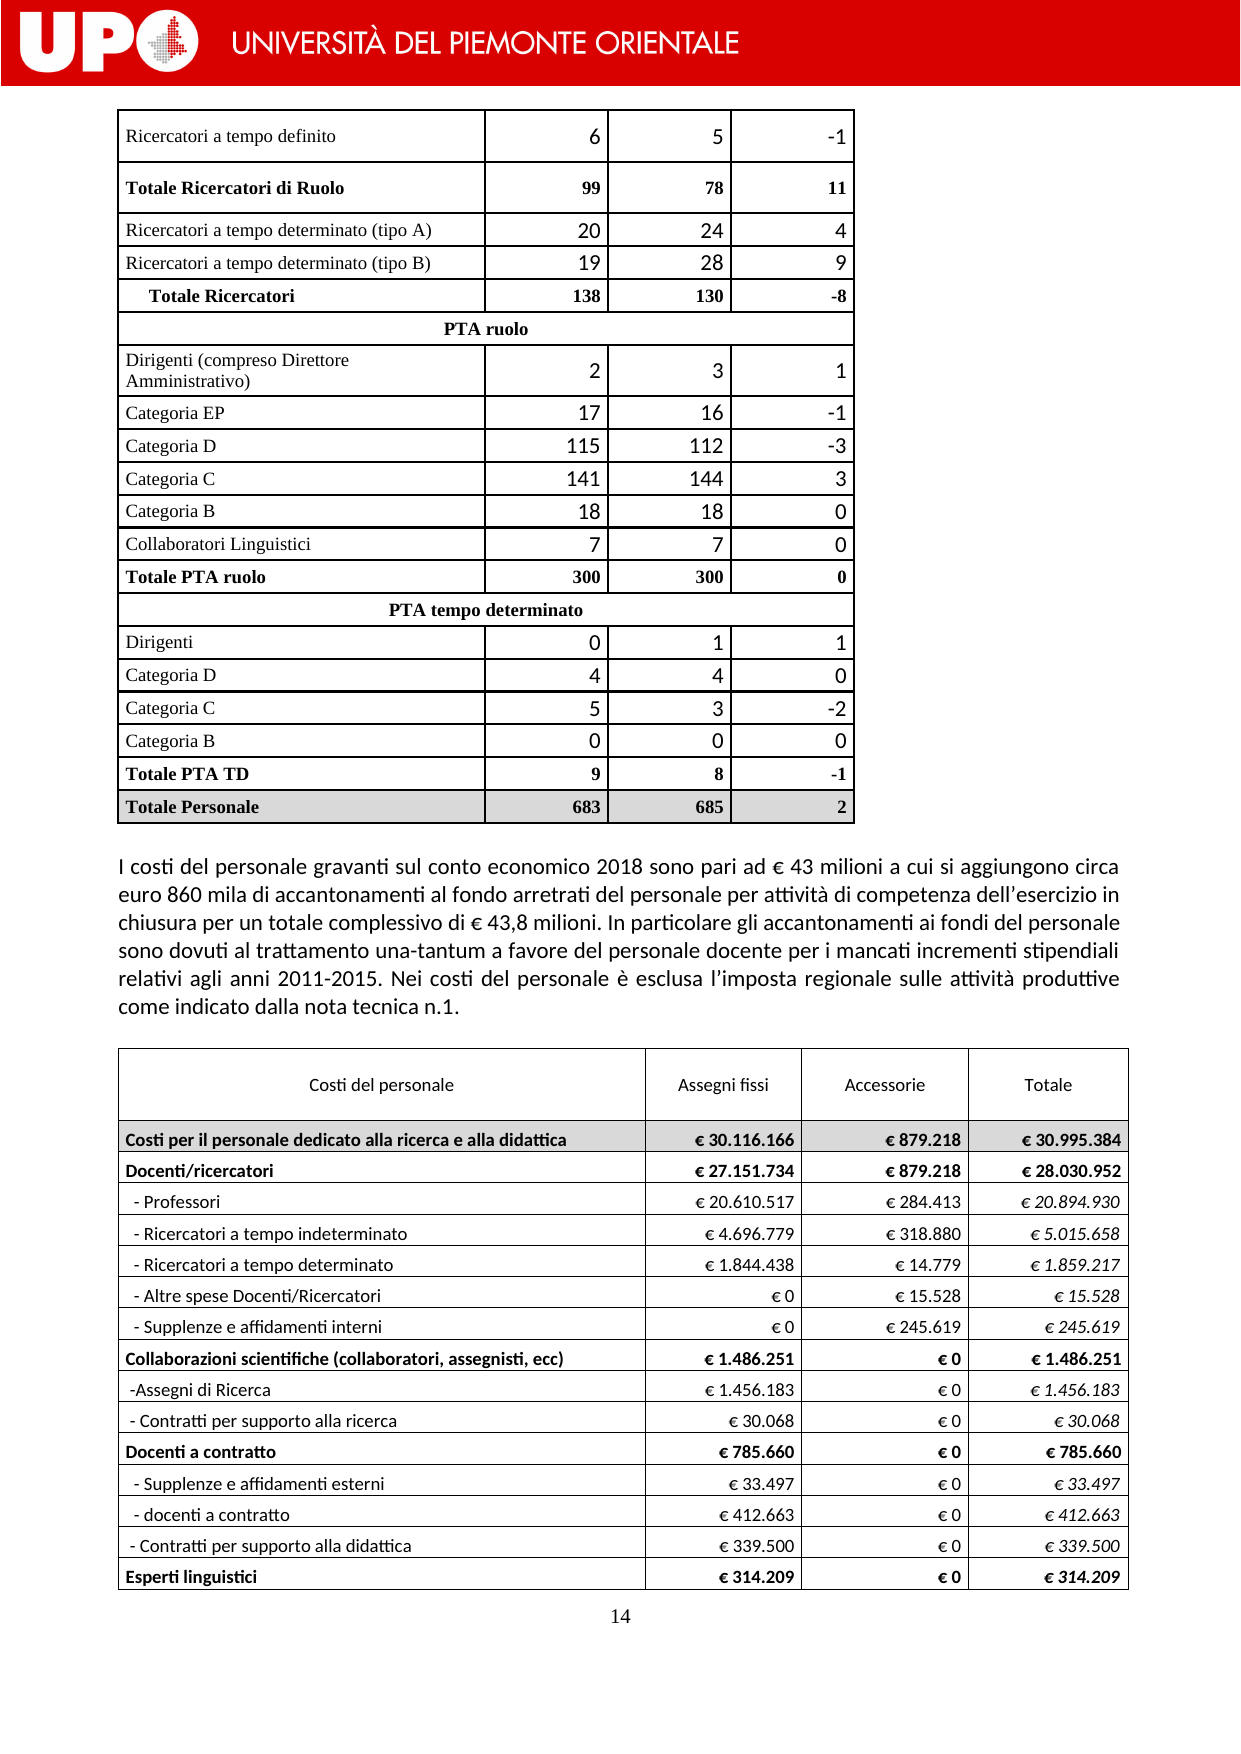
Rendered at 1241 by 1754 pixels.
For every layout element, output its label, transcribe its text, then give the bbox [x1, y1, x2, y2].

table_cell 18 [609, 496, 730, 526]
table_cell 1 [732, 627, 853, 658]
table_cell Ricercatori a tempo definito [119, 111, 484, 161]
table_cell € 0 [802, 1527, 968, 1557]
table_cell 0 [732, 496, 853, 526]
table_cell 8 [609, 758, 730, 789]
table_cell € 0 [802, 1496, 968, 1526]
table_cell € 314.209 [969, 1558, 1128, 1588]
table_cell 0 [609, 725, 730, 756]
table_cell 1 [732, 346, 853, 395]
table_cell -8 [732, 280, 853, 311]
table_header Totale [969, 1049, 1128, 1120]
table_cell 300 [609, 561, 730, 592]
table_cell € 0 [802, 1558, 968, 1588]
table_cell 4 [609, 660, 730, 690]
table_cell Dirigenti (compreso Direttore Amministrativo) [119, 346, 484, 395]
table_cell € 20.894.930 [969, 1183, 1128, 1213]
table_cell 0 [732, 561, 853, 592]
table_cell Collaborazioni scientifiche (collaboratori, assegnisti, ecc) [119, 1340, 645, 1370]
table_cell - docenti a contratto [119, 1496, 645, 1526]
table_cell € 1.456.183 [646, 1371, 801, 1401]
table_cell 130 [609, 280, 730, 311]
table_cell € 1.859.217 [969, 1246, 1128, 1276]
table_cell € 318.880 [802, 1215, 968, 1245]
table_cell € 20.610.517 [646, 1183, 801, 1213]
table_cell - Professori [119, 1183, 645, 1213]
table_cell € 28.030.952 [969, 1152, 1128, 1182]
table_cell Dirigenti [119, 627, 484, 658]
table_cell 3 [609, 693, 730, 723]
table_cell 300 [486, 561, 607, 592]
table_cell 138 [486, 280, 607, 311]
table_cell Categoria B [119, 496, 484, 526]
table_cell € 0 [646, 1277, 801, 1307]
table_cell € 412.663 [646, 1496, 801, 1526]
table_cell Categoria D [119, 430, 484, 461]
table_cell Categoria C [119, 693, 484, 723]
table_cell 3 [609, 346, 730, 395]
table_cell € 30.068 [646, 1402, 801, 1432]
table_cell -Assegni di Ricerca [119, 1371, 645, 1401]
table_cell € 785.660 [646, 1433, 801, 1463]
table_cell € 15.528 [802, 1277, 968, 1307]
table_cell 99 [486, 163, 607, 212]
table_cell € 27.151.734 [646, 1152, 801, 1182]
table_cell PTA ruolo [119, 313, 853, 343]
table_cell - Altre spese Docenti/Ricercatori [119, 1277, 645, 1307]
table_cell Collaboratori Linguistici [119, 529, 484, 559]
table_cell 5 [609, 111, 730, 161]
table_cell Categoria D [119, 660, 484, 690]
table_cell 4 [732, 214, 853, 245]
table_cell 0 [486, 725, 607, 756]
table_cell € 314.209 [646, 1558, 801, 1588]
table_cell 11 [732, 163, 853, 212]
table_cell - Contratti per supporto alla ricerca [119, 1402, 645, 1432]
table_cell 4 [486, 660, 607, 690]
table_cell € 0 [646, 1308, 801, 1338]
table_header Accessorie [802, 1049, 968, 1120]
table_cell Categoria EP [119, 397, 484, 428]
table_cell Totale Ricercatori di Ruolo [119, 163, 484, 212]
table_cell € 245.619 [969, 1308, 1128, 1338]
table_cell 1 [609, 627, 730, 658]
table_cell € 785.660 [969, 1433, 1128, 1463]
table_cell € 15.528 [969, 1277, 1128, 1307]
table_cell € 1.456.183 [969, 1371, 1128, 1401]
table_cell 0 [486, 627, 607, 658]
table_cell -1 [732, 111, 853, 161]
table_cell Categoria C [119, 463, 484, 493]
table_cell € 5.015.658 [969, 1215, 1128, 1245]
table_cell Totale Personale [119, 791, 484, 822]
table_cell € 339.500 [646, 1527, 801, 1557]
table_cell 0 [732, 660, 853, 690]
table_cell 16 [609, 397, 730, 428]
table_cell € 0 [802, 1371, 968, 1401]
table_cell € 879.218 [802, 1152, 968, 1182]
table_cell 685 [609, 791, 730, 822]
table_cell 3 [732, 463, 853, 493]
table_cell 7 [609, 529, 730, 559]
table_cell € 30.116.166 [646, 1121, 801, 1151]
table_cell 78 [609, 163, 730, 212]
table_cell Docenti a contratto [119, 1433, 645, 1463]
table_cell € 339.500 [969, 1527, 1128, 1557]
table_cell € 0 [802, 1465, 968, 1495]
table_cell € 0 [802, 1402, 968, 1432]
table_cell € 412.663 [969, 1496, 1128, 1526]
table_cell PTA tempo determinato [119, 594, 853, 625]
table_cell € 0 [802, 1433, 968, 1463]
table_cell - Supplenze e affidamenti esterni [119, 1465, 645, 1495]
table_cell € 33.497 [646, 1465, 801, 1495]
table_cell € 879.218 [802, 1121, 968, 1151]
table_cell € 1.486.251 [646, 1340, 801, 1370]
table_cell 144 [609, 463, 730, 493]
table_cell € 4.696.779 [646, 1215, 801, 1245]
table_cell -1 [732, 397, 853, 428]
table_cell € 30.995.384 [969, 1121, 1128, 1151]
table_cell Totale Ricercatori [119, 280, 484, 311]
table_cell 0 [732, 725, 853, 756]
table_header Assegni fissi [646, 1049, 801, 1120]
table_cell 20 [486, 214, 607, 245]
table_cell 24 [609, 214, 730, 245]
table_cell € 0 [802, 1340, 968, 1370]
table_cell Ricercatori a tempo determinato (tipo B) [119, 247, 484, 278]
table_cell 9 [732, 247, 853, 278]
table_cell 683 [486, 791, 607, 822]
table_cell Totale PTA ruolo [119, 561, 484, 592]
table_cell - Ricercatori a tempo determinato [119, 1246, 645, 1276]
table_cell € 30.068 [969, 1402, 1128, 1432]
table_cell 2 [486, 346, 607, 395]
table_cell 7 [486, 529, 607, 559]
table_cell Docenti/ricercatori [119, 1152, 645, 1182]
table_cell 112 [609, 430, 730, 461]
table_cell € 245.619 [802, 1308, 968, 1338]
table_cell € 284.413 [802, 1183, 968, 1213]
table_cell € 14.779 [802, 1246, 968, 1276]
table_cell 0 [732, 529, 853, 559]
table_cell 115 [486, 430, 607, 461]
table_cell 28 [609, 247, 730, 278]
table_cell € 1.486.251 [969, 1340, 1128, 1370]
table_cell 9 [486, 758, 607, 789]
table_cell -3 [732, 430, 853, 461]
table_cell 18 [486, 496, 607, 526]
table_cell Totale PTA TD [119, 758, 484, 789]
table_cell - Supplenze e affidamenti interni [119, 1308, 645, 1338]
table_cell -2 [732, 693, 853, 723]
table_cell 2 [732, 791, 853, 822]
table_cell Costi per il personale dedicato alla ricerca e alla didattica [119, 1121, 645, 1151]
table_cell 19 [486, 247, 607, 278]
text I costi del personale gravanti sul conto economico 2018 sono pari ad € 43 milioni a cui si aggiungono circa euro 860 mila di accantonamenti al fondo arretrati del personale per attività di competenza dell’esercizio in chiusura per un totale complessivo di € 43,8 milioni. In particolare gli accantonamenti ai fondi del personale sono dovuti al trattamento una-tantum a favore del personale docente per i mancati incrementi stipendiali relativi agli anni 2011-2015. Nei costi del personale è esclusa l’imposta regionale sulle attività produttive come indicato dalla nota tecnica n.1. [118, 852, 1122, 1020]
table_cell 6 [486, 111, 607, 161]
table_cell 141 [486, 463, 607, 493]
table_cell € 1.844.438 [646, 1246, 801, 1276]
table_cell - Contratti per supporto alla didattica [119, 1527, 645, 1557]
table_header Costi del personale [119, 1049, 645, 1120]
table_cell -1 [732, 758, 853, 789]
table_cell 17 [486, 397, 607, 428]
table_cell - Ricercatori a tempo indeterminato [119, 1215, 645, 1245]
table_cell Ricercatori a tempo determinato (tipo A) [119, 214, 484, 245]
table_cell € 33.497 [969, 1465, 1128, 1495]
table_cell Categoria B [119, 725, 484, 756]
table_cell 5 [486, 693, 607, 723]
table_cell Esperti linguistici [119, 1558, 645, 1588]
